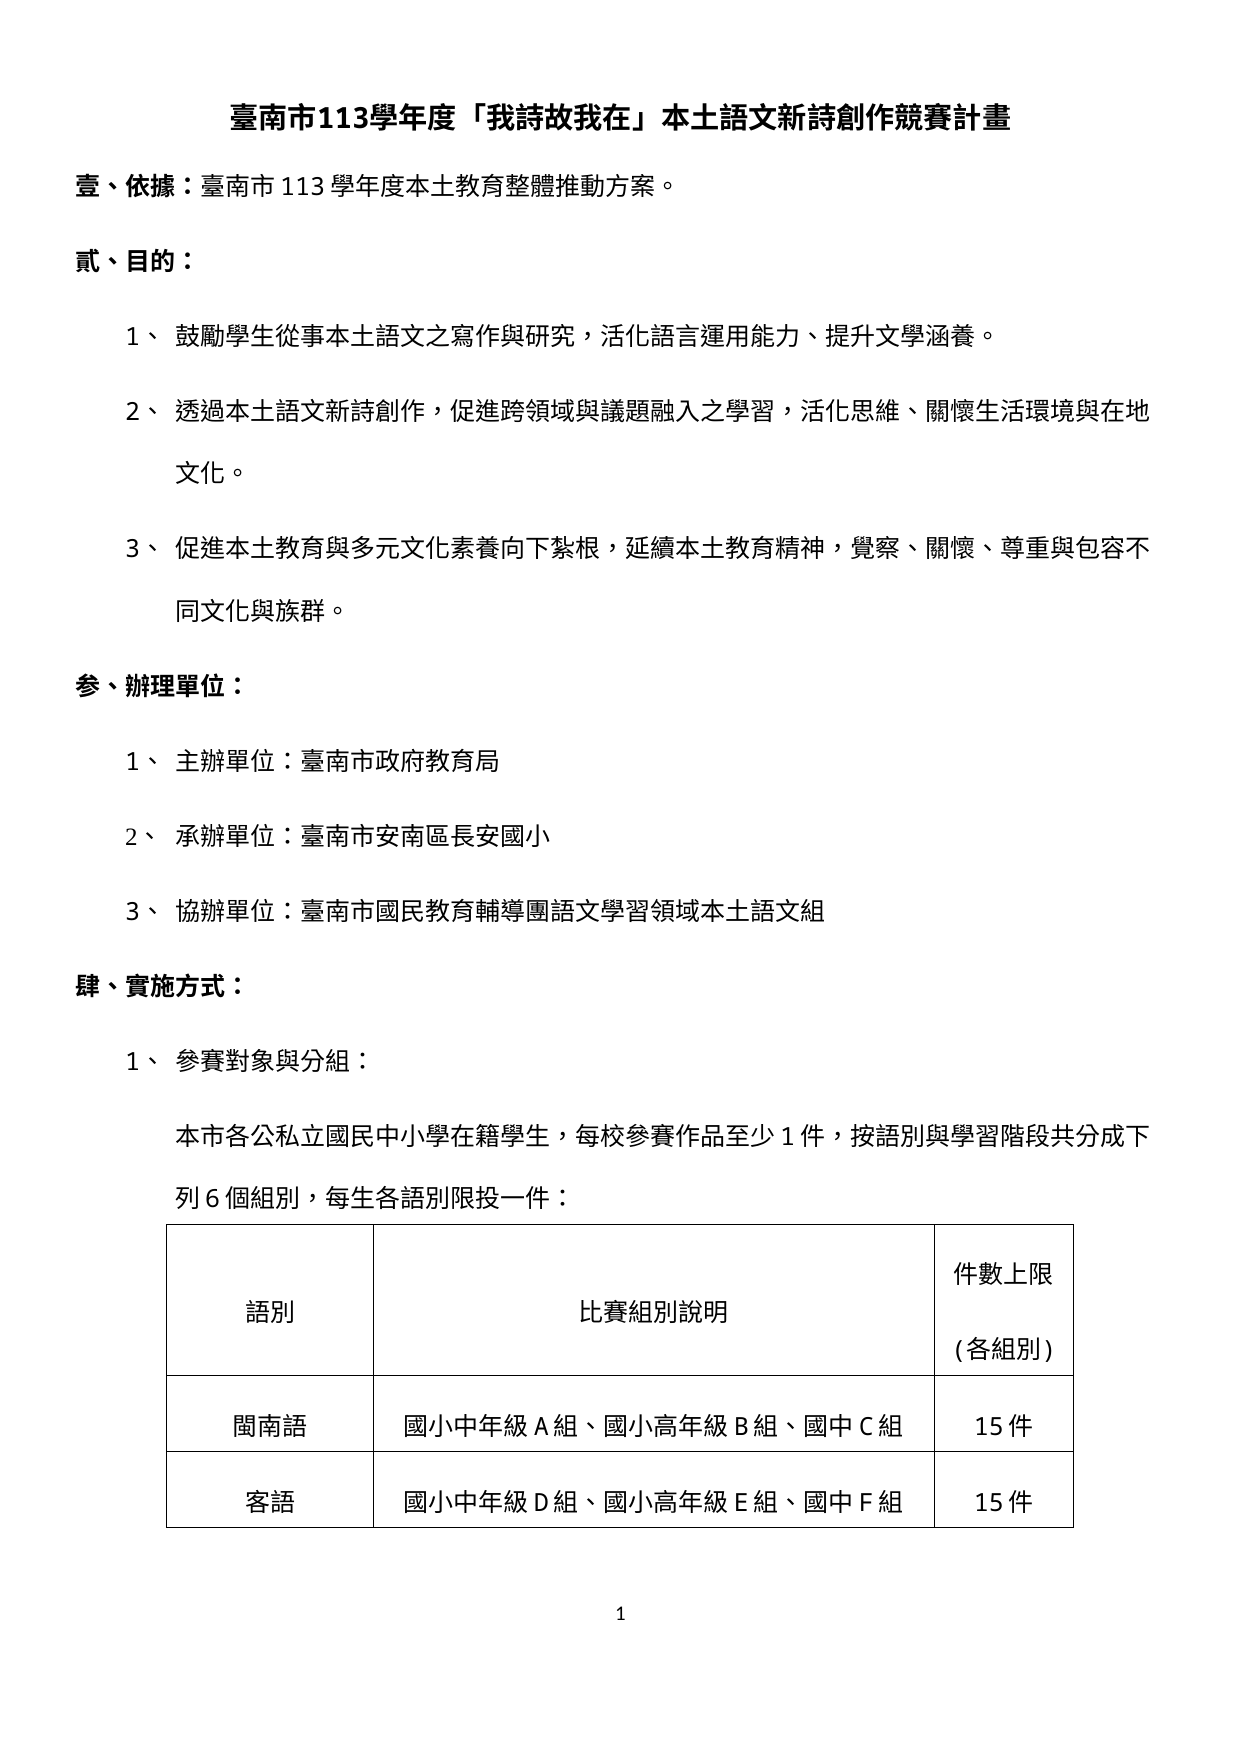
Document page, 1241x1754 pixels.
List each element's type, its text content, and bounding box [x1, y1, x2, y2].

table_header 件數上限 (各組別) [935, 1225, 1073, 1375]
text 臺南市113學年度「我詩故我在」本土語文新詩創作競賽計畫 [75, 94, 1165, 137]
table_header 語別 [167, 1225, 373, 1375]
table_cell 國小中年級A組、國小高年級B組、國中C組 [374, 1376, 934, 1451]
text 貳、目的： [75, 218, 1165, 280]
text 肆、實施方式： [75, 943, 1165, 1005]
text 壹、依據：臺南市113學年度本土教育整體推動方案。 [75, 143, 1165, 205]
list 參賽對象與分組： [125, 1018, 1165, 1080]
table_cell 15件 [935, 1376, 1073, 1451]
list 透過本土語文新詩創作，促進跨領域與議題融入之學習，活化思維、關懷生活環境與在地文化。 [125, 368, 1165, 493]
text 本市各公私立國民中小學在籍學生，每校參賽作品至少1件，按語別與學習階段共分成下列6個組別，每生各語別限投一件： [175, 1093, 1165, 1218]
list 促進本土教育與多元文化素養向下紮根，延續本土教育精神，覺察、關懷、尊重與包容不同文化與族群。 [125, 505, 1165, 630]
list 協辦單位：臺南市國民教育輔導團語文學習領域本土語文組 [125, 868, 1165, 930]
table_cell 國小中年級D組、國小高年級E組、國中F組 [374, 1452, 934, 1527]
list 承辦單位：臺南市安南區長安國小 [125, 793, 1165, 855]
list 主辦單位：臺南市政府教育局 [125, 718, 1165, 780]
text 参、辦理單位： [75, 643, 1165, 705]
table_cell 15件 [935, 1452, 1073, 1527]
table_cell 客語 [167, 1452, 373, 1527]
table_cell 閩南語 [167, 1376, 373, 1451]
list 鼓勵學生從事本土語文之寫作與研究，活化語言運用能力、提升文學涵養。 [125, 293, 1165, 355]
table_header 比賽組別說明 [374, 1225, 934, 1375]
